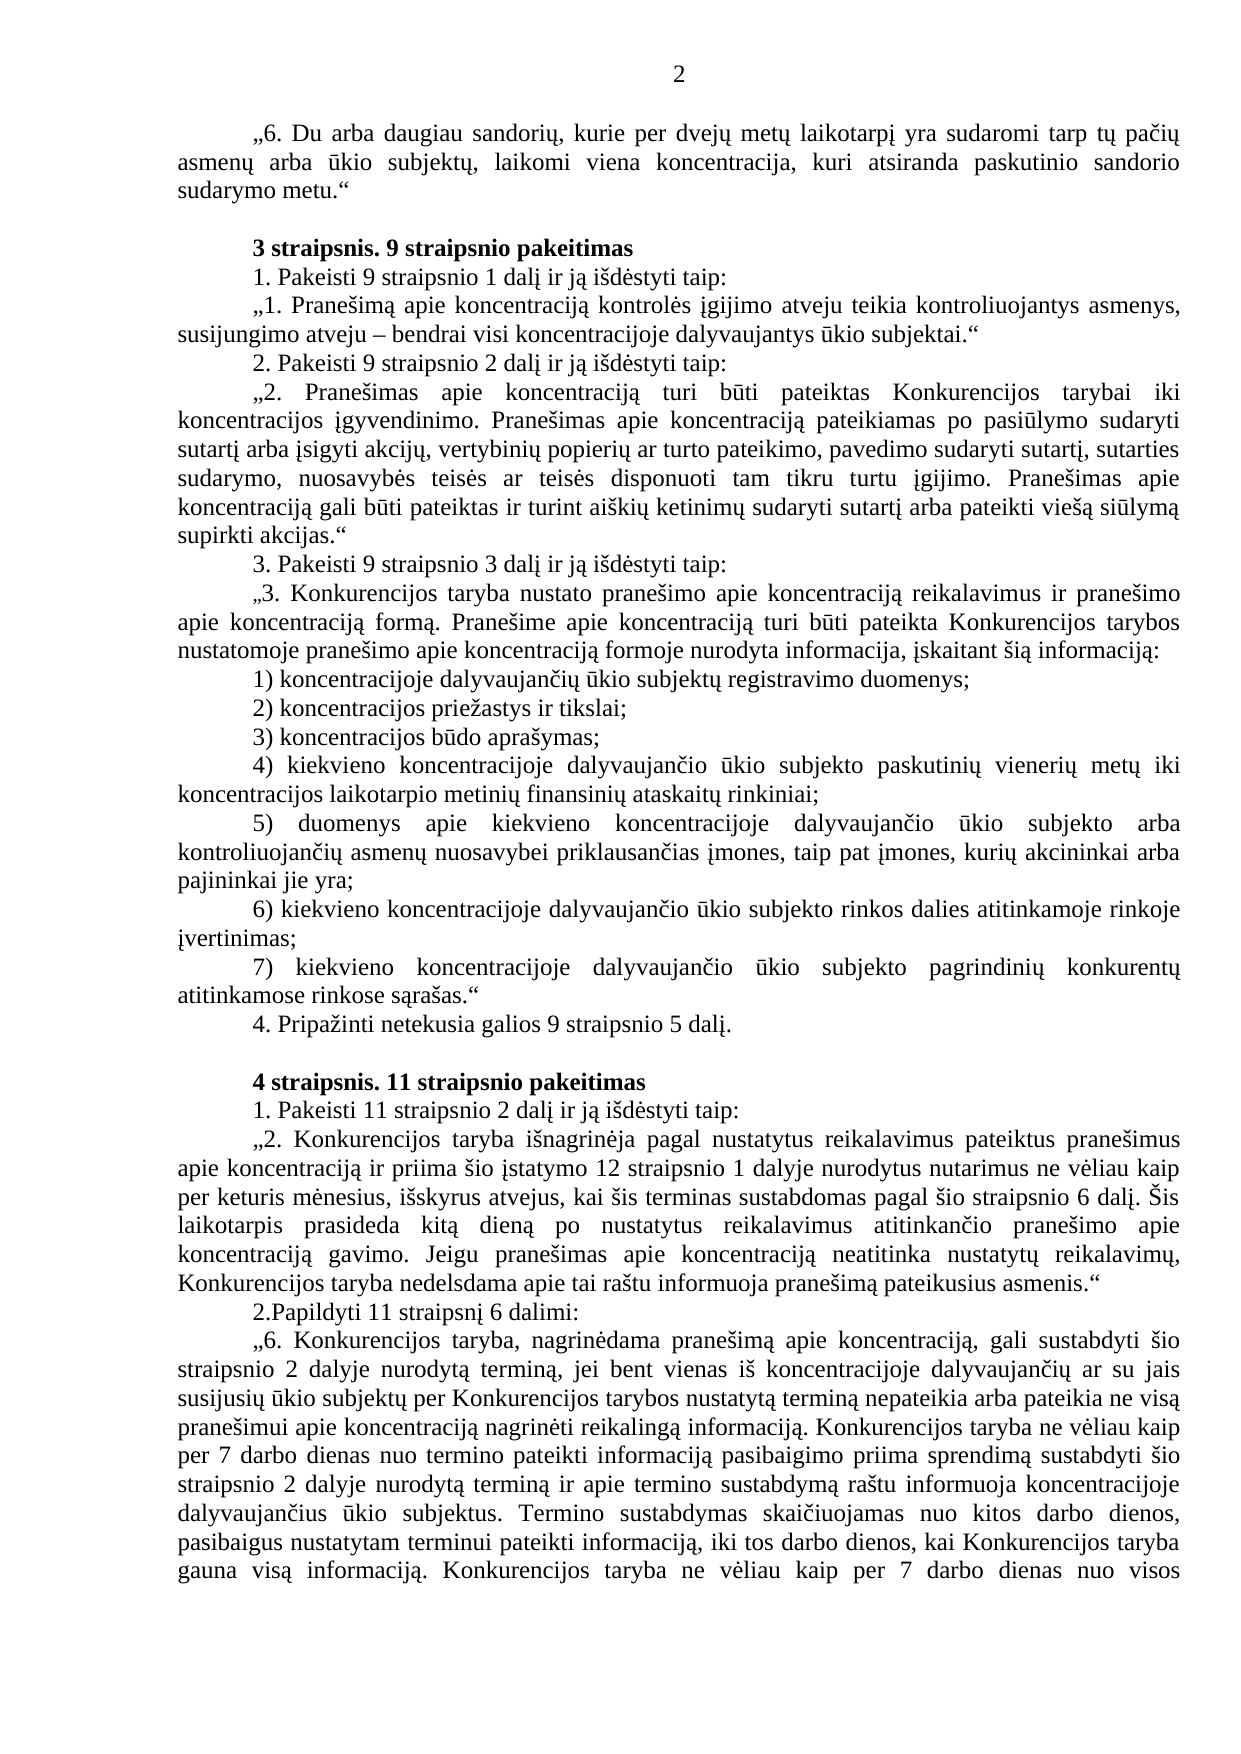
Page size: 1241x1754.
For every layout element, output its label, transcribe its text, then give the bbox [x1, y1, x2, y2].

text 4 straipsnis. 11 straipsnio pakeitimas [177, 1067, 1181, 1096]
text „6. Du arba daugiau sandorių, kurie per dvejų metų laikotarpį yra sudaromi tarp tų pačių asmenų arba ūkio subjektų, laikomi viena koncentracija, kuri atsiranda paskutinio sandorio sudarymo metu.“ [177, 118, 1181, 204]
text 4) kiekvieno koncentracijoje dalyvaujančio ūkio subjekto paskutinių vienerių metų iki koncentracijos laikotarpio metinių finansinių ataskaitų rinkiniai; [177, 751, 1181, 808]
text „2. Konkurencijos taryba išnagrinėja pagal nustatytus reikalavimus pateiktus pranešimus apie koncentraciją ir priima šio įstatymo 12 straipsnio 1 dalyje nurodytus nutarimus ne vėliau kaip per keturis mėnesius, išskyrus atvejus, kai šis terminas sustabdomas pagal šio straipsnio 6 dalį. Šis laikotarpis prasideda kitą dieną po nustatytus reikalavimus atitinkančio pranešimo apie koncentraciją gavimo. Jeigu pranešimas apie koncentraciją neatitinka nustatytų reikalavimų, Konkurencijos taryba nedelsdama apie tai raštu informuoja pranešimą pateikusius asmenis.“ [177, 1124, 1181, 1297]
text 3) koncentracijos būdo aprašymas; [177, 722, 1181, 751]
text „6. Konkurencijos taryba, nagrinėdama pranešimą apie koncentraciją, gali sustabdyti šio straipsnio 2 dalyje nurodytą terminą, jei bent vienas iš koncentracijoje dalyvaujančių ar su jais susijusių ūkio subjektų per Konkurencijos tarybos nustatytą terminą nepateikia arba pateikia ne visą pranešimui apie koncentraciją nagrinėti reikalingą informaciją. Konkurencijos taryba ne vėliau kaip per 7 darbo dienas nuo termino pateikti informaciją pasibaigimo priima sprendimą sustabdyti šio straipsnio 2 dalyje nurodytą terminą ir apie termino sustabdymą raštu informuoja koncentracijoje dalyvaujančius ūkio subjektus. Termino sustabdymas skaičiuojamas nuo kitos darbo dienos, pasibaigus nustatytam terminui pateikti informaciją, iki tos darbo dienos, kai Konkurencijos taryba gauna visą informaciją. Konkurencijos taryba ne vėliau kaip per 7 darbo dienas nuo visos [177, 1326, 1181, 1584]
text „2. Pranešimas apie koncentraciją turi būti pateiktas Konkurencijos tarybai iki koncentracijos įgyvendinimo. Pranešimas apie koncentraciją pateikiamas po pasiūlymo sudaryti sutartį arba įsigyti akcijų, vertybinių popierių ar turto pateikimo, pavedimo sudaryti sutartį, sutarties sudarymo, nuosavybės teisės ar teisės disponuoti tam tikru turtu įgijimo. Pranešimas apie koncentraciją gali būti pateiktas ir turint aiškių ketinimų sudaryti sutartį arba pateikti viešą siūlymą supirkti akcijas.“ [177, 377, 1181, 549]
text 3 straipsnis. 9 straipsnio pakeitimas [177, 233, 1181, 262]
text 1) koncentracijoje dalyvaujančių ūkio subjektų registravimo duomenys; [177, 664, 1181, 693]
text 6) kiekvieno koncentracijoje dalyvaujančio ūkio subjekto rinkos dalies atitinkamoje rinkoje įvertinimas; [177, 894, 1181, 952]
text 3. Pakeisti 9 straipsnio 3 dalį ir ją išdėstyti taip: [177, 549, 1181, 578]
text 7) kiekvieno koncentracijoje dalyvaujančio ūkio subjekto pagrindinių konkurentų atitinkamose rinkose sąrašas.“ [177, 952, 1181, 1009]
text „3. Konkurencijos taryba nustato pranešimo apie koncentraciją reikalavimus ir pranešimo apie koncentraciją formą. Pranešime apie koncentraciją turi būti pateikta Konkurencijos tarybos nustatomoje pranešimo apie koncentraciją formoje nurodyta informacija, įskaitant šią informaciją: [177, 578, 1181, 664]
text 2) koncentracijos priežastys ir tikslai; [177, 693, 1181, 722]
text 2.Papildyti 11 straipsnį 6 dalimi: [177, 1297, 1181, 1326]
text 5) duomenys apie kiekvieno koncentracijoje dalyvaujančio ūkio subjekto arba kontroliuojančių asmenų nuosavybei priklausančias įmones, taip pat įmones, kurių akcininkai arba pajininkai jie yra; [177, 808, 1181, 894]
text 4. Pripažinti netekusia galios 9 straipsnio 5 dalį. [177, 1009, 1181, 1038]
text „1. Pranešimą apie koncentraciją kontrolės įgijimo atveju teikia kontroliuojantys asmenys, susijungimo atveju – bendrai visi koncentracijoje dalyvaujantys ūkio subjektai.“ [177, 291, 1181, 348]
text 1. Pakeisti 9 straipsnio 1 dalį ir ją išdėstyti taip: [177, 262, 1181, 291]
text 2. Pakeisti 9 straipsnio 2 dalį ir ją išdėstyti taip: [177, 348, 1181, 377]
text 1. Pakeisti 11 straipsnio 2 dalį ir ją išdėstyti taip: [177, 1096, 1181, 1124]
